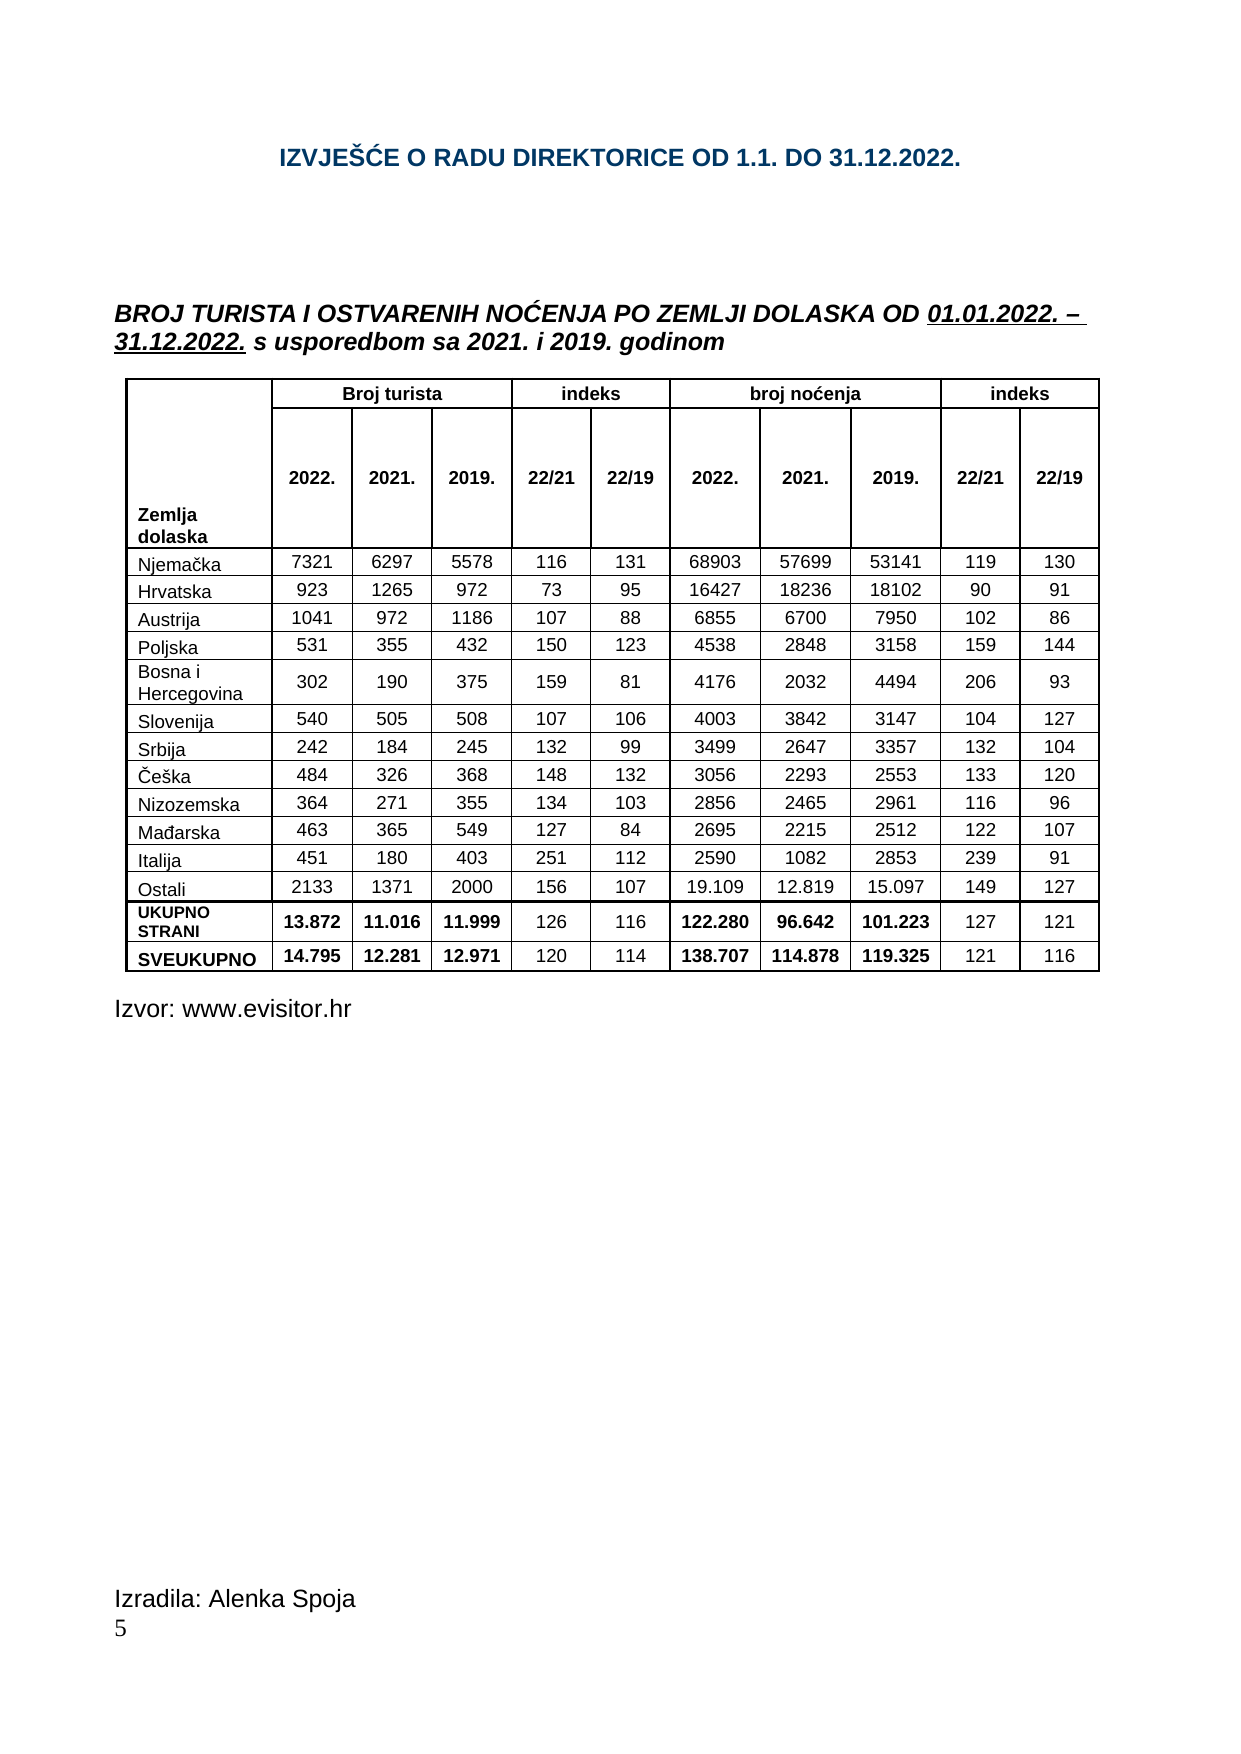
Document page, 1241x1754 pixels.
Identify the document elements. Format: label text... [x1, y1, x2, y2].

table_cell 368 [432, 761, 511, 788]
table_cell 549 [432, 817, 511, 843]
table_cell Bosna i Hercegovina [128, 660, 271, 704]
table_cell 144 [1021, 632, 1098, 658]
table_cell 6855 [671, 604, 760, 631]
table_cell Nizozemska [128, 789, 271, 816]
table_cell 2853 [851, 845, 940, 871]
table_cell 93 [1021, 660, 1098, 704]
table_cell Austrija [128, 604, 271, 631]
table_cell 2293 [761, 761, 850, 788]
table_cell 12.971 [432, 942, 511, 970]
table_cell 53141 [851, 549, 940, 575]
table_cell Slovenija [128, 705, 271, 732]
table_cell 126 [512, 903, 590, 941]
table_cell 355 [432, 789, 511, 816]
table_cell 271 [353, 789, 431, 816]
table_cell 180 [353, 845, 431, 871]
table_cell 251 [512, 845, 590, 871]
table_cell 505 [353, 705, 431, 732]
table_cell 15.097 [851, 872, 940, 900]
table_cell 2553 [851, 761, 940, 788]
table_cell 103 [591, 789, 669, 816]
table_cell UKUPNO STRANI [128, 903, 272, 941]
table_cell 463 [273, 817, 352, 843]
table_cell 184 [353, 733, 431, 760]
table_cell 104 [1021, 733, 1098, 760]
table_cell 403 [432, 845, 511, 871]
table_cell 134 [512, 789, 590, 816]
table_cell 122.280 [671, 903, 760, 941]
table_cell 451 [273, 845, 352, 871]
table_cell 127 [1021, 705, 1098, 732]
table_cell 364 [273, 789, 352, 816]
table_cell 484 [273, 761, 352, 788]
text Izvor: www.evisitor.hr [114, 994, 1126, 1022]
table_cell Srbija [128, 733, 271, 760]
table_cell 84 [591, 817, 669, 843]
table_cell 57699 [761, 549, 850, 575]
table_cell 14.795 [273, 942, 352, 970]
table_cell 148 [512, 761, 590, 788]
table_cell 245 [432, 733, 511, 760]
table_cell 923 [273, 576, 352, 603]
table_cell 116 [591, 903, 669, 941]
table_cell 3357 [851, 733, 940, 760]
table_cell Ostali [128, 872, 271, 900]
table_cell 73 [512, 576, 590, 603]
table_cell Hrvatska [128, 576, 271, 603]
table_cell 12.819 [761, 872, 850, 900]
table_cell 2848 [761, 632, 850, 658]
table_cell 116 [512, 549, 590, 575]
table_cell 531 [273, 632, 352, 658]
table_cell 242 [273, 733, 352, 760]
table_cell 127 [1021, 872, 1098, 900]
table_cell 326 [353, 761, 431, 788]
table_cell 2019. [433, 409, 511, 547]
table_cell 7950 [851, 604, 940, 631]
table_cell 2961 [851, 789, 940, 816]
table_cell 159 [941, 632, 1019, 658]
table_cell 1186 [432, 604, 511, 631]
table_cell 4003 [671, 705, 760, 732]
table_cell 239 [941, 845, 1019, 871]
table_cell 2647 [761, 733, 850, 760]
table_header Broj turista [273, 380, 511, 407]
table_cell 4494 [851, 660, 940, 704]
table_cell 375 [432, 660, 511, 704]
table_cell 86 [1021, 604, 1098, 631]
table_cell 22/21 [513, 409, 590, 547]
table_cell 121 [1021, 903, 1098, 941]
table_cell 540 [273, 705, 352, 732]
table_cell 150 [512, 632, 590, 658]
table_cell 1371 [353, 872, 431, 900]
table_cell 18102 [851, 576, 940, 603]
table_cell 156 [512, 872, 590, 900]
table_cell 508 [432, 705, 511, 732]
table_cell 2695 [671, 817, 760, 843]
table_cell 133 [941, 761, 1019, 788]
table_cell 190 [353, 660, 431, 704]
table_cell 120 [1021, 761, 1098, 788]
table_cell 2021. [761, 409, 850, 547]
table_cell 107 [512, 705, 590, 732]
table_cell 132 [941, 733, 1019, 760]
table_cell 18236 [761, 576, 850, 603]
table_cell 355 [353, 632, 431, 658]
table_cell 302 [273, 660, 352, 704]
table_cell 96 [1021, 789, 1098, 816]
table_cell 22/19 [1021, 409, 1098, 547]
table_cell 91 [1021, 576, 1098, 603]
table_cell 11.016 [353, 903, 431, 941]
table_cell 4538 [671, 632, 760, 658]
table_cell Mađarska [128, 817, 271, 843]
table_cell 2856 [671, 789, 760, 816]
table_cell 107 [512, 604, 590, 631]
table_cell 99 [591, 733, 669, 760]
table_cell 206 [941, 660, 1019, 704]
table_cell 101.223 [851, 903, 940, 941]
table_cell 3842 [761, 705, 850, 732]
table_cell 2019. [852, 409, 940, 547]
table_cell Italija [128, 845, 271, 871]
table_cell 116 [941, 789, 1019, 816]
table_cell 138.707 [671, 942, 760, 970]
table_cell 6297 [353, 549, 431, 575]
table_cell 972 [432, 576, 511, 603]
table_cell SVEUKUPNO [128, 942, 272, 970]
table_cell 22/19 [592, 409, 669, 547]
table_cell 112 [591, 845, 669, 871]
table_cell 972 [353, 604, 431, 631]
table_cell 102 [941, 604, 1019, 631]
table_cell 121 [941, 942, 1019, 970]
table_cell 6700 [761, 604, 850, 631]
table_cell 432 [432, 632, 511, 658]
table_cell 81 [591, 660, 669, 704]
table_cell 2022. [671, 409, 759, 547]
table_cell 106 [591, 705, 669, 732]
table_cell 12.281 [353, 942, 431, 970]
table_cell 95 [591, 576, 669, 603]
table_cell 2022. [273, 409, 351, 547]
table_cell 91 [1021, 845, 1098, 871]
table_cell 88 [591, 604, 669, 631]
table_cell Poljska [128, 632, 271, 658]
table_cell 127 [941, 903, 1019, 941]
table_cell 4176 [671, 660, 760, 704]
table_cell 114 [591, 942, 669, 970]
table_cell 68903 [671, 549, 760, 575]
table_cell 2512 [851, 817, 940, 843]
table_cell 13.872 [273, 903, 352, 941]
table_cell 1041 [273, 604, 352, 631]
table_cell 3147 [851, 705, 940, 732]
text BROJ TURISTA I OSTVARENIH NOĆENJA PO ZEMLJI DOLASKA OD 01.01.2022. – 31.12.2022. s usporedbom sa 2021. i 2019. godinom [114, 298, 1126, 356]
table_cell 16427 [671, 576, 760, 603]
table_cell 131 [591, 549, 669, 575]
table_cell 159 [512, 660, 590, 704]
table_cell 107 [1021, 817, 1098, 843]
table_cell 122 [941, 817, 1019, 843]
table_cell 22/21 [942, 409, 1019, 547]
table_header broj noćenja [671, 380, 940, 407]
table_cell 19.109 [671, 872, 760, 900]
table_cell 119.325 [851, 942, 940, 970]
table_cell 11.999 [432, 903, 511, 941]
table_cell 1265 [353, 576, 431, 603]
table_cell 114.878 [761, 942, 850, 970]
table_cell 104 [941, 705, 1019, 732]
table_header indeks [942, 380, 1098, 407]
table_cell 132 [512, 733, 590, 760]
table_cell 2133 [273, 872, 352, 900]
table_cell 119 [941, 549, 1019, 575]
table_cell 2021. [353, 409, 431, 547]
table_cell 3056 [671, 761, 760, 788]
table_cell 3499 [671, 733, 760, 760]
table_cell 2000 [432, 872, 511, 900]
table_cell 123 [591, 632, 669, 658]
table_cell 132 [591, 761, 669, 788]
table_header Zemlja dolaska [128, 380, 271, 547]
table_cell 96.642 [761, 903, 850, 941]
table_cell 3158 [851, 632, 940, 658]
table_cell 130 [1021, 549, 1098, 575]
table_cell 2215 [761, 817, 850, 843]
table_cell 5578 [432, 549, 511, 575]
table_cell 149 [941, 872, 1019, 900]
table_cell 1082 [761, 845, 850, 871]
table_cell 2590 [671, 845, 760, 871]
table_cell 107 [591, 872, 669, 900]
table_cell 7321 [273, 549, 352, 575]
table_cell 365 [353, 817, 431, 843]
table_cell Njemačka [128, 549, 271, 575]
table_cell 2032 [761, 660, 850, 704]
table_header indeks [513, 380, 669, 407]
table_cell 90 [941, 576, 1019, 603]
table_cell 120 [512, 942, 590, 970]
table_cell 2465 [761, 789, 850, 816]
table_cell 116 [1021, 942, 1098, 970]
table_cell Češka [128, 761, 271, 788]
table_cell 127 [512, 817, 590, 843]
